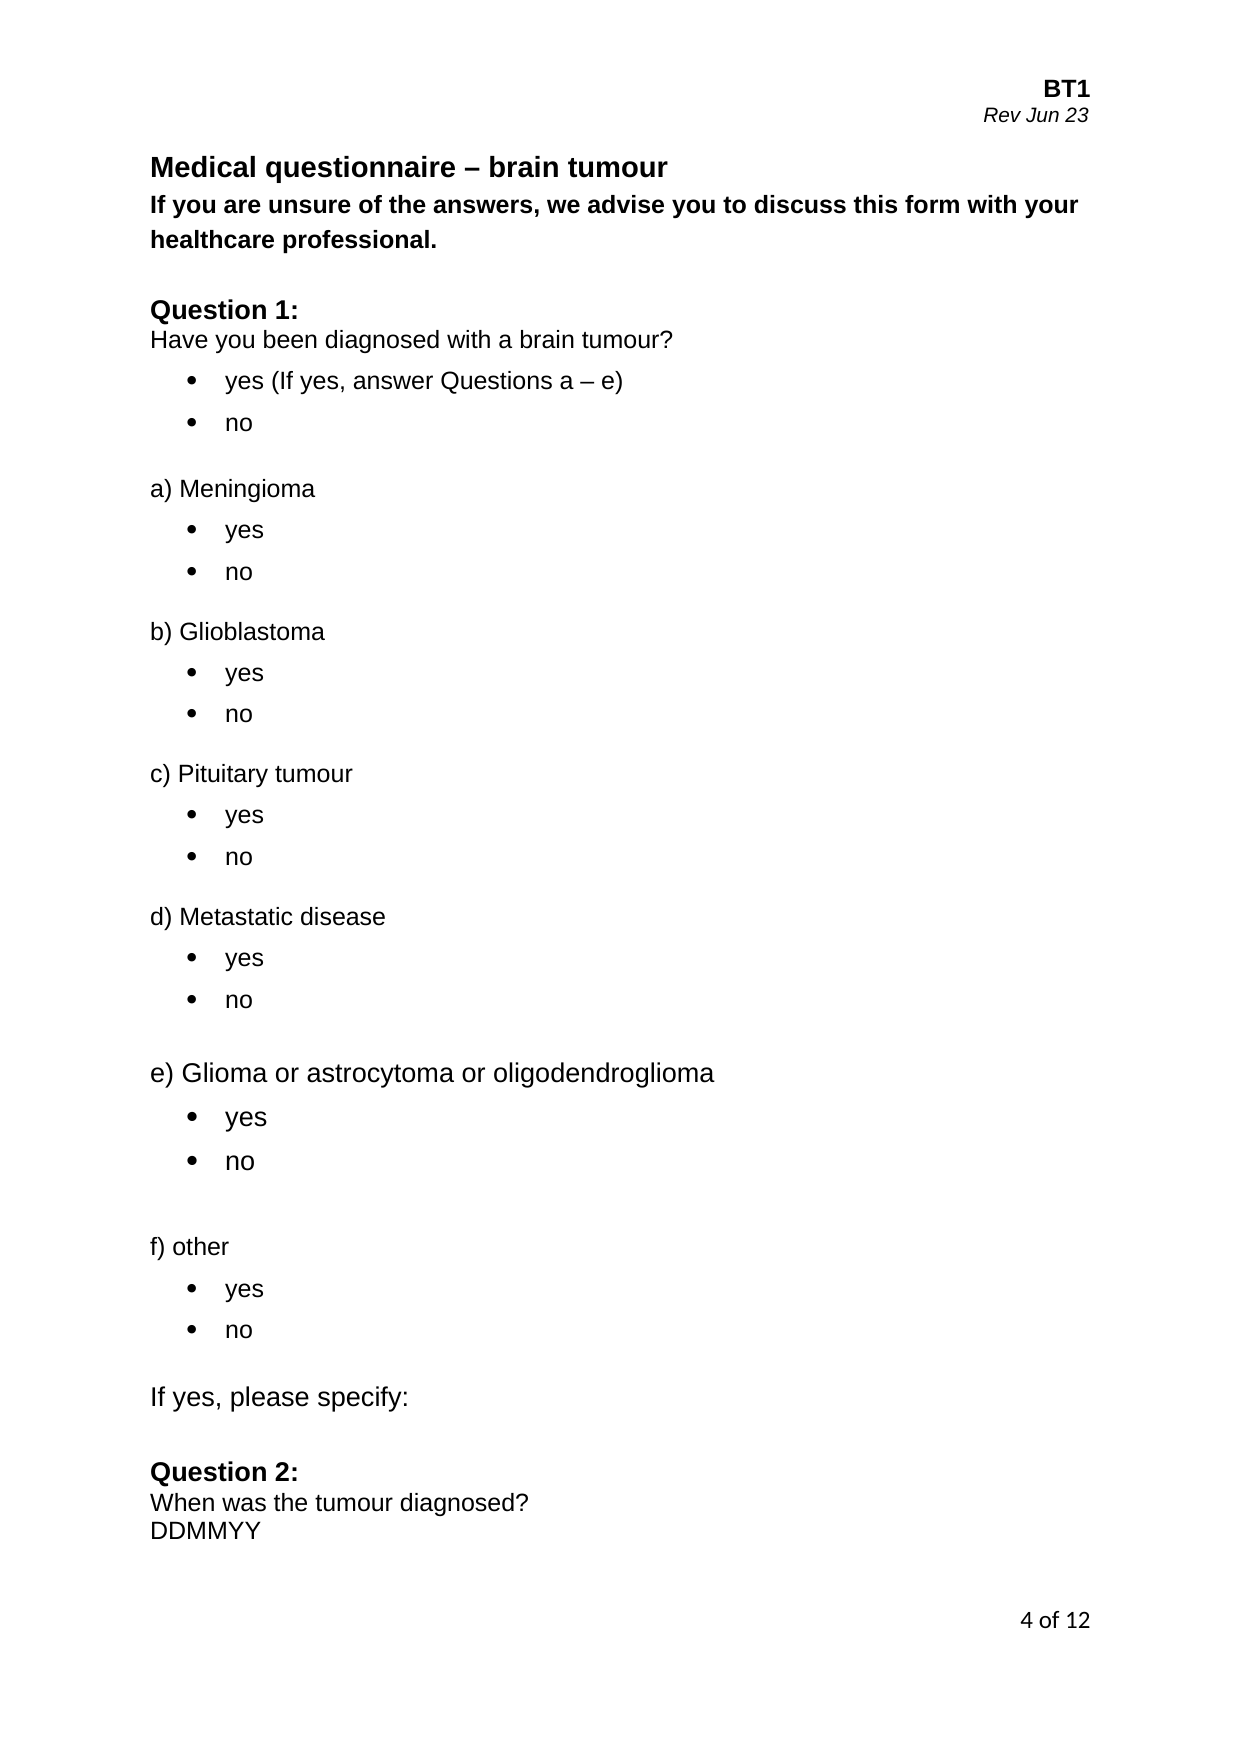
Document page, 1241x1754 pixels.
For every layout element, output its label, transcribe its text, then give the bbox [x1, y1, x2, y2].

text a) Meningioma [150, 474, 1090, 503]
list no [187, 1315, 1090, 1344]
list no [187, 842, 1090, 871]
text If you are unsure of the answers, we advise you to discuss this form with your healthcare professional. [150, 190, 1090, 253]
list yes [187, 515, 1090, 544]
text e) Glioma or astrocytoma or oligodendroglioma [150, 1057, 1090, 1088]
text Question 2: [150, 1456, 1090, 1488]
list no [187, 407, 1090, 436]
list yes [187, 658, 1090, 687]
list yes [187, 1101, 1090, 1132]
text Medical questionnaire – brain tumour [150, 150, 1090, 183]
list yes [187, 943, 1090, 972]
text c) Pituitary tumour [150, 728, 1090, 788]
text DDMMYY [150, 1516, 1090, 1545]
list no [187, 1145, 1090, 1176]
text If yes, please specify: [150, 1344, 1090, 1413]
text Have you been diagnosed with a brain tumour? [150, 325, 1090, 354]
list no [187, 699, 1090, 728]
list yes [187, 1274, 1090, 1302]
text f) other [150, 1232, 1090, 1261]
text Question 1: [150, 294, 1090, 325]
list no [187, 556, 1090, 585]
text When was the tumour diagnosed? [150, 1488, 1090, 1516]
list no [187, 984, 1090, 1013]
list yes [187, 801, 1090, 829]
list yes (If yes, answer Questions a – e) [187, 366, 1090, 395]
text d) Metastatic disease [150, 871, 1090, 931]
text b) Glioblastoma [150, 585, 1090, 645]
